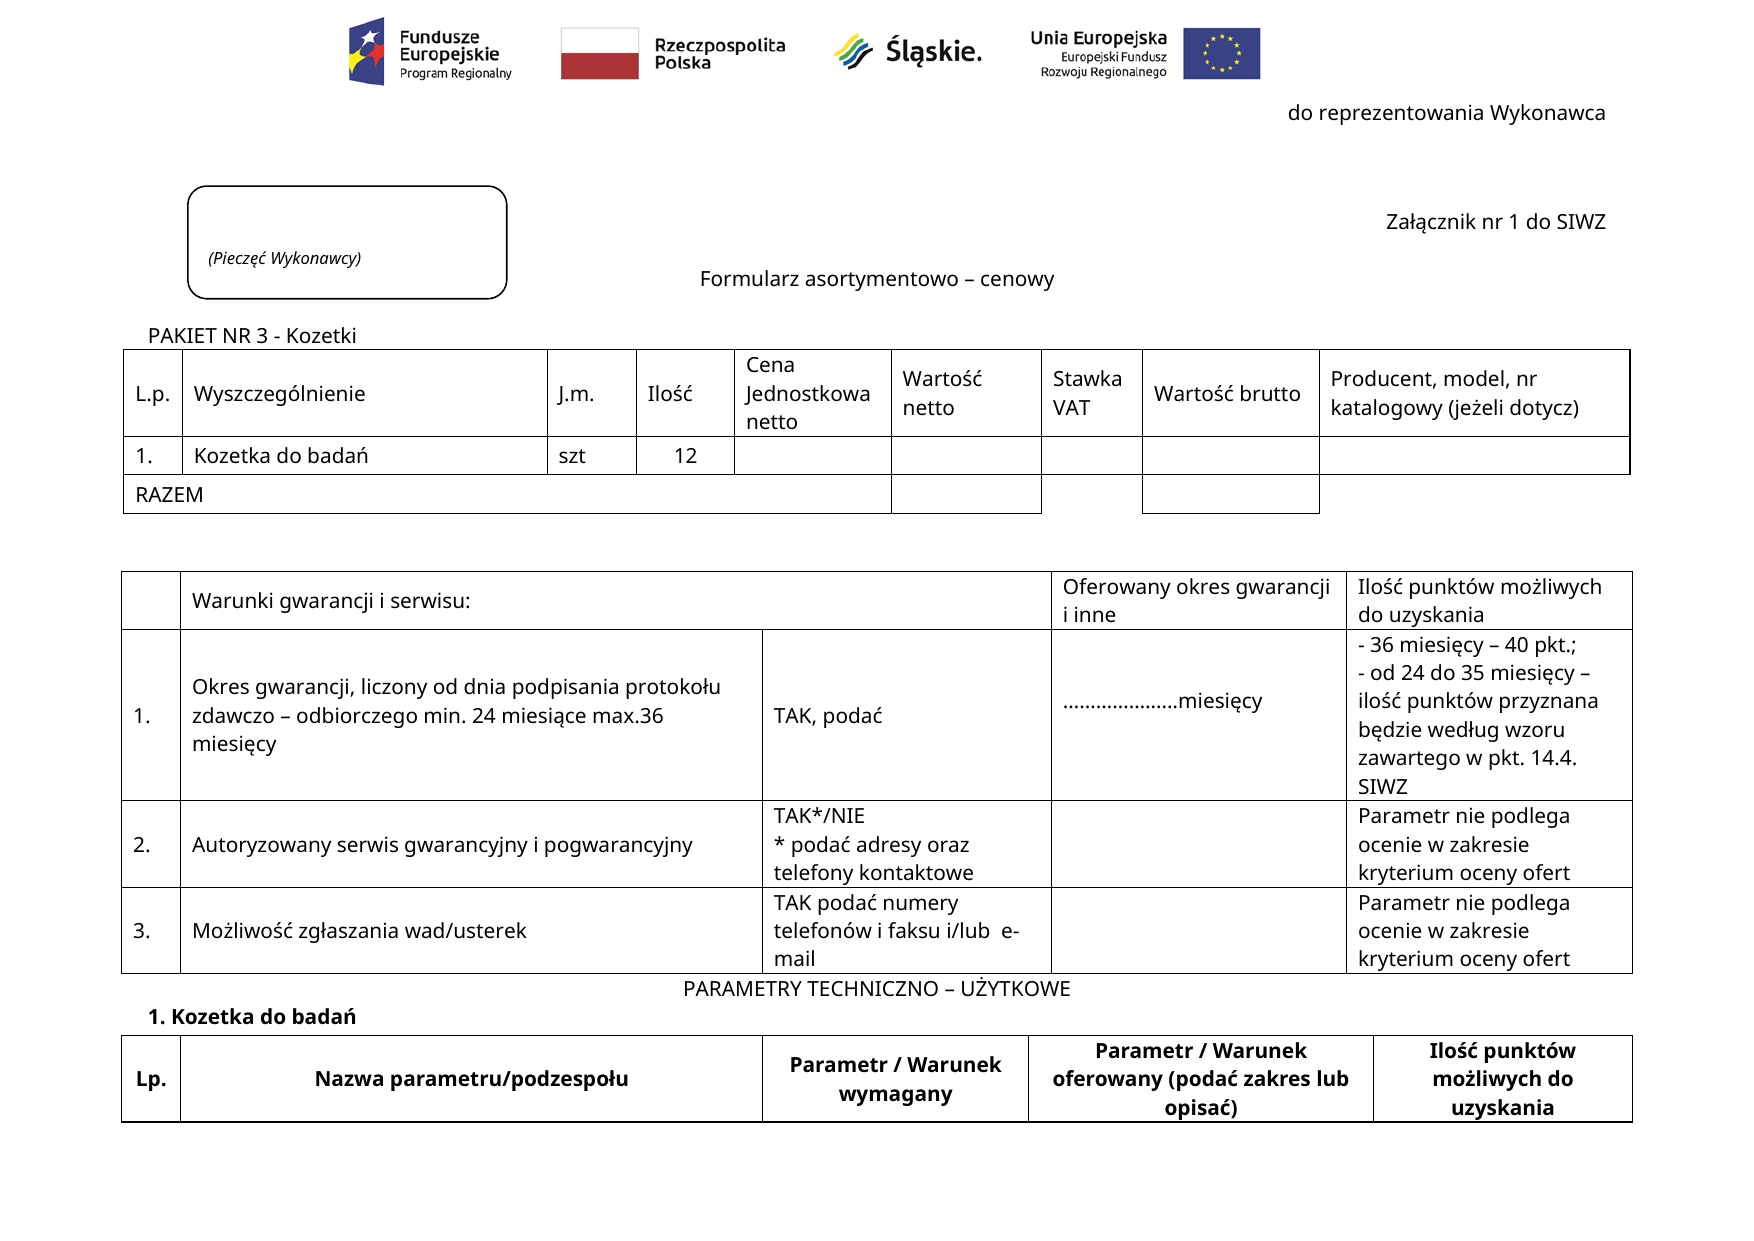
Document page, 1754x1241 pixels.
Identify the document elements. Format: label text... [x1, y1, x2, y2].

table_header Wartość netto [892, 350, 1041, 436]
text [148, 264, 190, 292]
table_cell [1042, 475, 1142, 513]
table_cell [1042, 437, 1142, 474]
table_header Producent, model, nr katalogowy (jeżeli dotycz) [1320, 350, 1629, 436]
table_cell [1052, 801, 1346, 887]
table_header Parametr / Warunek oferowany (podać zakres lub opisać) [1029, 1036, 1373, 1121]
table_cell Możliwość zgłaszania wad/usterek [181, 888, 762, 973]
table_cell Autoryzowany serwis gwarancyjny i pogwarancyjny [181, 801, 762, 887]
table_cell 1. [124, 437, 182, 474]
table_cell Kozetka do badań [183, 437, 547, 474]
table_header Lp. [122, 1036, 180, 1121]
table_cell TAK, podać [763, 630, 1051, 800]
table_header L.p. [124, 350, 182, 436]
table_header Cena Jednostkowa netto [735, 350, 746, 436]
table_header Ilość punktów możliwych do uzyskania [1374, 1036, 1632, 1121]
table_cell Okres gwarancji, liczony od dnia podpisania protokołu zdawczo – odbiorczego min. 24 miesiące max.36 miesięcy [181, 630, 762, 800]
text 1. Kozetka do badań [148, 1002, 1606, 1031]
table_header J.m. [548, 350, 636, 436]
table_cell RAZEM [124, 475, 891, 513]
table_header Warunki gwarancji i serwisu: [181, 572, 1051, 629]
table_cell [735, 437, 891, 474]
table_cell [1320, 437, 1629, 474]
table_cell [1143, 475, 1319, 513]
table_header Cena Jednostkowa netto [880, 350, 891, 436]
table_cell [1052, 888, 1346, 973]
text Załącznik nr 1 do SIWZ [508, 207, 1606, 236]
table_header Nazwa parametru/podzespołu [181, 1036, 762, 1121]
table_cell [892, 475, 1041, 513]
text [148, 207, 187, 236]
table_cell [892, 437, 1041, 474]
table_header Ilość [637, 350, 734, 436]
table_cell …………………miesięcy [1052, 630, 1346, 800]
text Formularz asortymentowo – cenowy [505, 264, 1606, 292]
table_cell [1143, 437, 1319, 474]
table_header Stawka VAT [1042, 350, 1142, 436]
table_cell 12 [637, 437, 734, 474]
table_header Wartość brutto [1143, 350, 1319, 436]
table_cell szt [548, 437, 636, 474]
table_cell 2. [122, 801, 180, 887]
table_cell 3. [122, 888, 180, 973]
text PARAMETRY TECHNICZNO – UŻYTKOWE [148, 974, 1606, 1002]
table_header [122, 572, 180, 629]
text do reprezentowania Wykonawca [148, 98, 1606, 126]
table_header Wyszczególnienie [183, 350, 547, 436]
table_cell [1320, 475, 1630, 513]
table_cell 1. [122, 630, 180, 800]
text PAKIET NR 3 - Kozetki [148, 321, 1606, 349]
table_header Parametr / Warunek wymagany [763, 1036, 1028, 1121]
